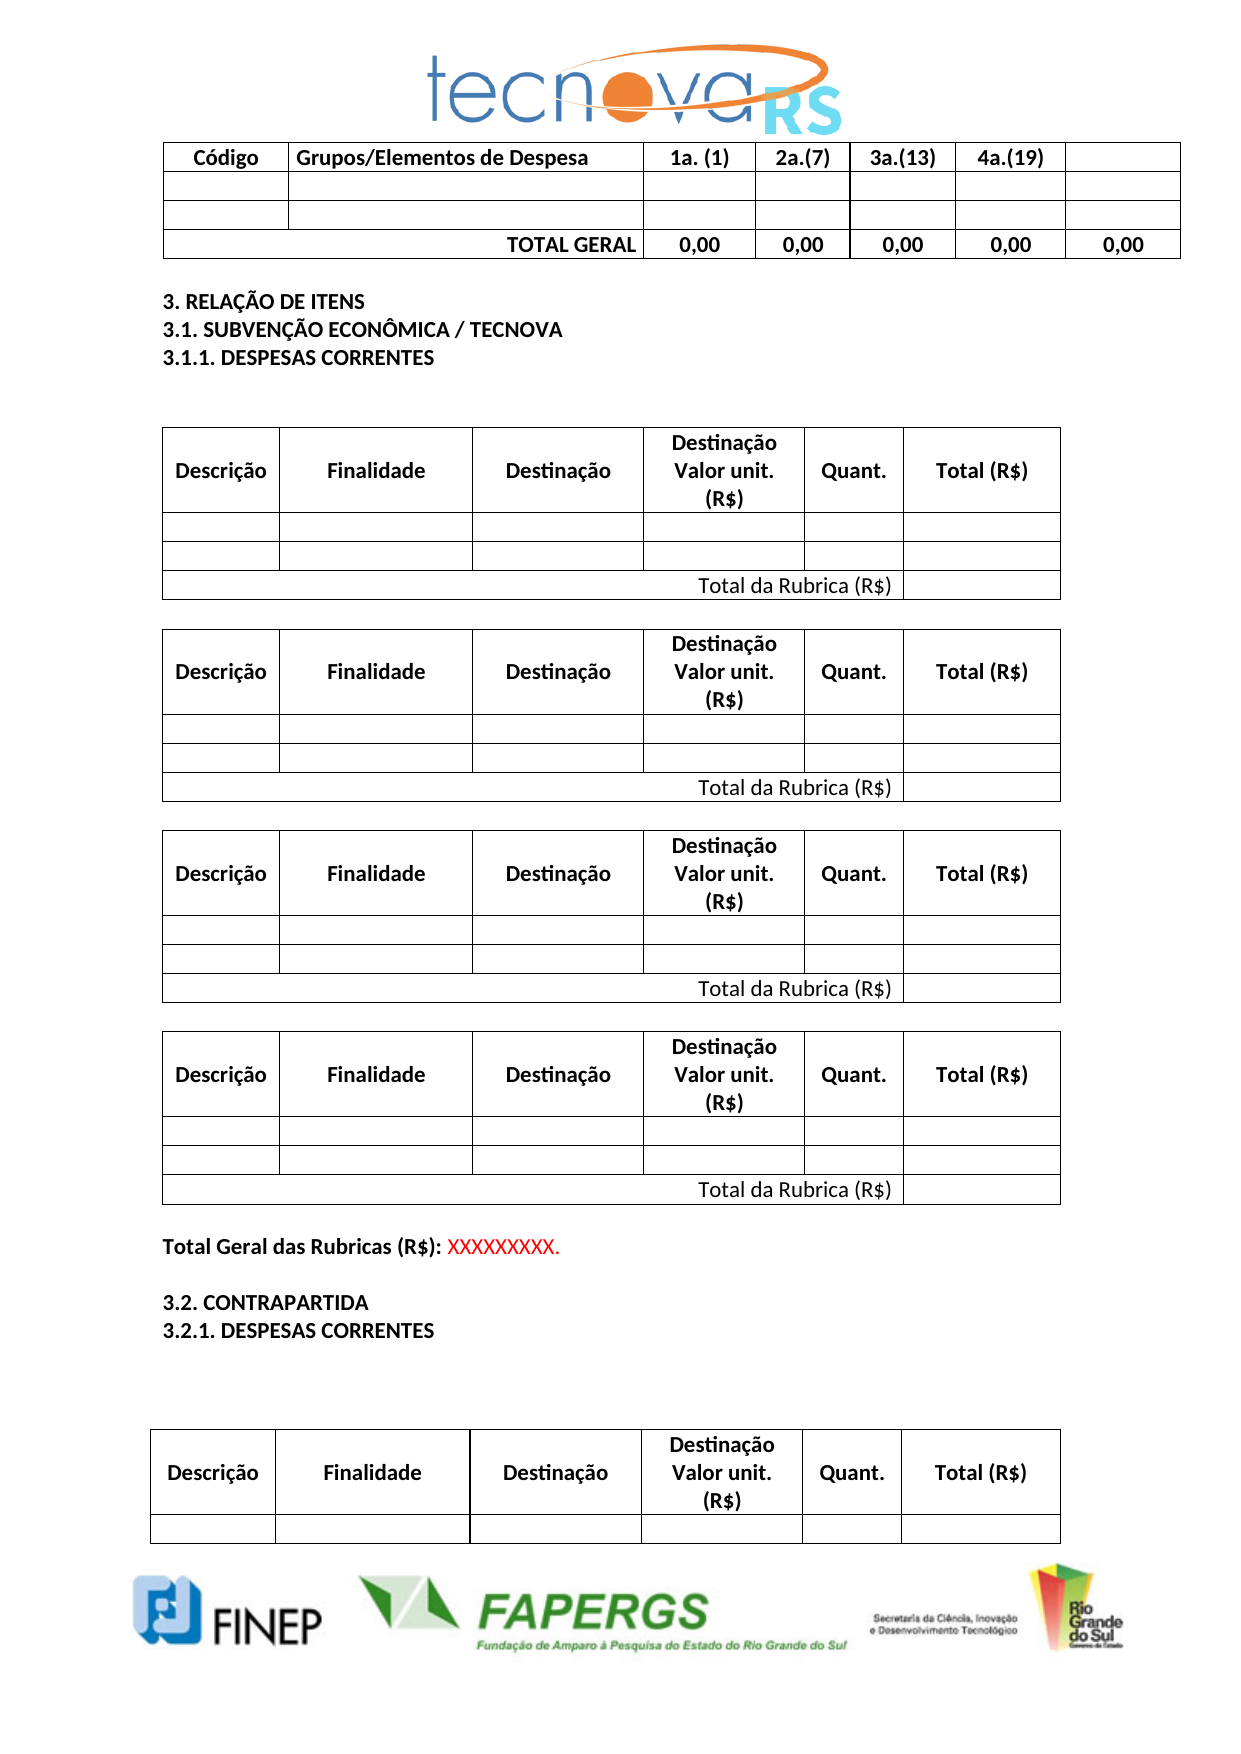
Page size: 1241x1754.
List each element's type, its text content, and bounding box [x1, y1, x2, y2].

table_cell [904, 916, 1060, 944]
table_cell [644, 715, 804, 743]
table_cell [473, 542, 643, 570]
table_header Destinação Valor unit.(R$) [642, 1430, 802, 1514]
table_header Total (R$) [904, 630, 1060, 713]
table_cell Total da Rubrica (R$) [163, 974, 903, 1002]
table_header Destinação [473, 630, 643, 713]
table_header Finalidade [280, 1032, 472, 1116]
table_cell [805, 1117, 903, 1145]
table_header Quant. [803, 1430, 901, 1514]
table_cell [163, 916, 279, 944]
table_cell [642, 1515, 802, 1543]
table_cell [902, 1515, 1060, 1543]
table_cell [289, 172, 643, 200]
table_header Total (R$) [902, 1430, 1060, 1514]
table_cell [164, 172, 288, 200]
table_cell [644, 542, 804, 570]
text 3.2.1. DESPESAS CORRENTES [162, 1317, 1181, 1344]
text 3.1. SUBVENÇÃO ECONÔMICA / TECNOVA [162, 315, 1181, 343]
table_cell [904, 945, 1060, 973]
table_cell [904, 513, 1060, 541]
table_cell [805, 715, 903, 743]
table_cell [280, 1117, 472, 1145]
table_header Destinação [471, 1430, 641, 1514]
table_header Finalidade [280, 428, 472, 512]
table_cell 0,00 [956, 230, 1065, 258]
table_cell [805, 1146, 903, 1174]
table_cell [280, 513, 472, 541]
table_cell [904, 974, 1060, 1002]
table_cell 1a. (1) [644, 143, 755, 171]
table_cell [163, 1146, 279, 1174]
table_header Destinação Valor unit.(R$) [644, 1032, 804, 1116]
table_cell [151, 1515, 275, 1543]
table_cell [805, 542, 903, 570]
table_cell [644, 744, 804, 772]
table_cell [163, 715, 279, 743]
table_header Total (R$) [904, 428, 1060, 512]
table_cell [289, 201, 643, 229]
table_cell [473, 916, 643, 944]
table_header Descrição [163, 1032, 279, 1116]
table_header Destinação [473, 1032, 643, 1116]
table_cell [851, 201, 955, 229]
table_header Destinação [473, 831, 643, 915]
table_cell 4a.(19) [956, 143, 1065, 171]
table_cell 0,00 [756, 230, 849, 258]
table_cell [473, 744, 643, 772]
table_cell [163, 513, 279, 541]
table_cell [805, 744, 903, 772]
table_cell [163, 1117, 279, 1145]
table_cell 0,00 [644, 230, 755, 258]
table_cell [644, 916, 804, 944]
table_cell [644, 513, 804, 541]
table_cell [644, 945, 804, 973]
table_header Finalidade [280, 630, 472, 713]
table_header Total (R$) [904, 831, 1060, 915]
table_cell [473, 513, 643, 541]
table_cell [473, 945, 643, 973]
table_cell [164, 201, 288, 229]
picture [406, 29, 847, 140]
text 3.1.1. DESPESAS CORRENTES [162, 343, 1181, 371]
table_cell 0,00 [1066, 230, 1180, 258]
table_cell [904, 571, 1060, 599]
table_cell [956, 172, 1065, 200]
table_cell Grupos/Elementos de Despesa [289, 143, 643, 171]
table_header Quant. [805, 831, 903, 915]
table_header Quant. [805, 630, 903, 713]
table_cell [644, 1146, 804, 1174]
table_cell [1066, 143, 1180, 171]
text 3. RELAÇÃO DE ITENS [162, 287, 1181, 315]
table_cell [803, 1515, 901, 1543]
picture [118, 1551, 1137, 1673]
table_cell [280, 542, 472, 570]
table_cell [644, 201, 755, 229]
table_header Destinação [473, 428, 643, 512]
table_cell [163, 542, 279, 570]
table_cell [1066, 172, 1180, 200]
table_cell Total da Rubrica (R$) [163, 773, 903, 801]
table_cell [756, 201, 849, 229]
table_cell [904, 542, 1060, 570]
table_cell [904, 1117, 1060, 1145]
table_cell [280, 916, 472, 944]
table_cell [851, 172, 955, 200]
table_cell 2a.(7) [756, 143, 849, 171]
table_cell [644, 1117, 804, 1145]
table_cell 0,00 [851, 230, 955, 258]
table_cell [904, 744, 1060, 772]
text Total Geral das Rubricas (R$): XXXXXXXXX. [162, 1232, 1181, 1261]
table_header Finalidade [276, 1430, 469, 1514]
table_header Quant. [805, 1032, 903, 1116]
table_header Finalidade [280, 831, 472, 915]
table_cell [956, 201, 1065, 229]
table_cell [163, 945, 279, 973]
table_cell [904, 1175, 1060, 1203]
table_cell [805, 513, 903, 541]
table_cell [644, 172, 755, 200]
table_header Destinação Valor unit.(R$) [644, 630, 804, 713]
table_cell [805, 945, 903, 973]
table_cell [473, 1146, 643, 1174]
table_header Descrição [163, 630, 279, 713]
table_cell [280, 1146, 472, 1174]
text 3.2. CONTRAPARTIDA [162, 1288, 1181, 1317]
table_cell Código [164, 143, 288, 171]
table_cell [1066, 201, 1180, 229]
table_header Total (R$) [904, 1032, 1060, 1116]
table_cell [805, 916, 903, 944]
table_cell [163, 744, 279, 772]
table_cell [471, 1515, 641, 1543]
table_header Descrição [163, 831, 279, 915]
table_header Destinação Valor unit.(R$) [644, 428, 804, 512]
table_cell [756, 172, 849, 200]
table_cell 3a.(13) [851, 143, 955, 171]
table_cell [904, 715, 1060, 743]
table_cell Total da Rubrica (R$) [163, 571, 903, 599]
table_cell [280, 945, 472, 973]
table_header Descrição [151, 1430, 275, 1514]
table_header Quant. [805, 428, 903, 512]
table_cell [280, 744, 472, 772]
table_cell Total da Rubrica (R$) [163, 1175, 903, 1203]
table_cell [473, 715, 643, 743]
table_header Descrição [163, 428, 279, 512]
table_header Destinação Valor unit.(R$) [644, 831, 804, 915]
table_cell [280, 715, 472, 743]
table_cell TOTAL GERAL [164, 230, 643, 258]
table_cell [904, 773, 1060, 801]
table_cell [904, 1146, 1060, 1174]
table_cell [276, 1515, 469, 1543]
table_cell [473, 1117, 643, 1145]
